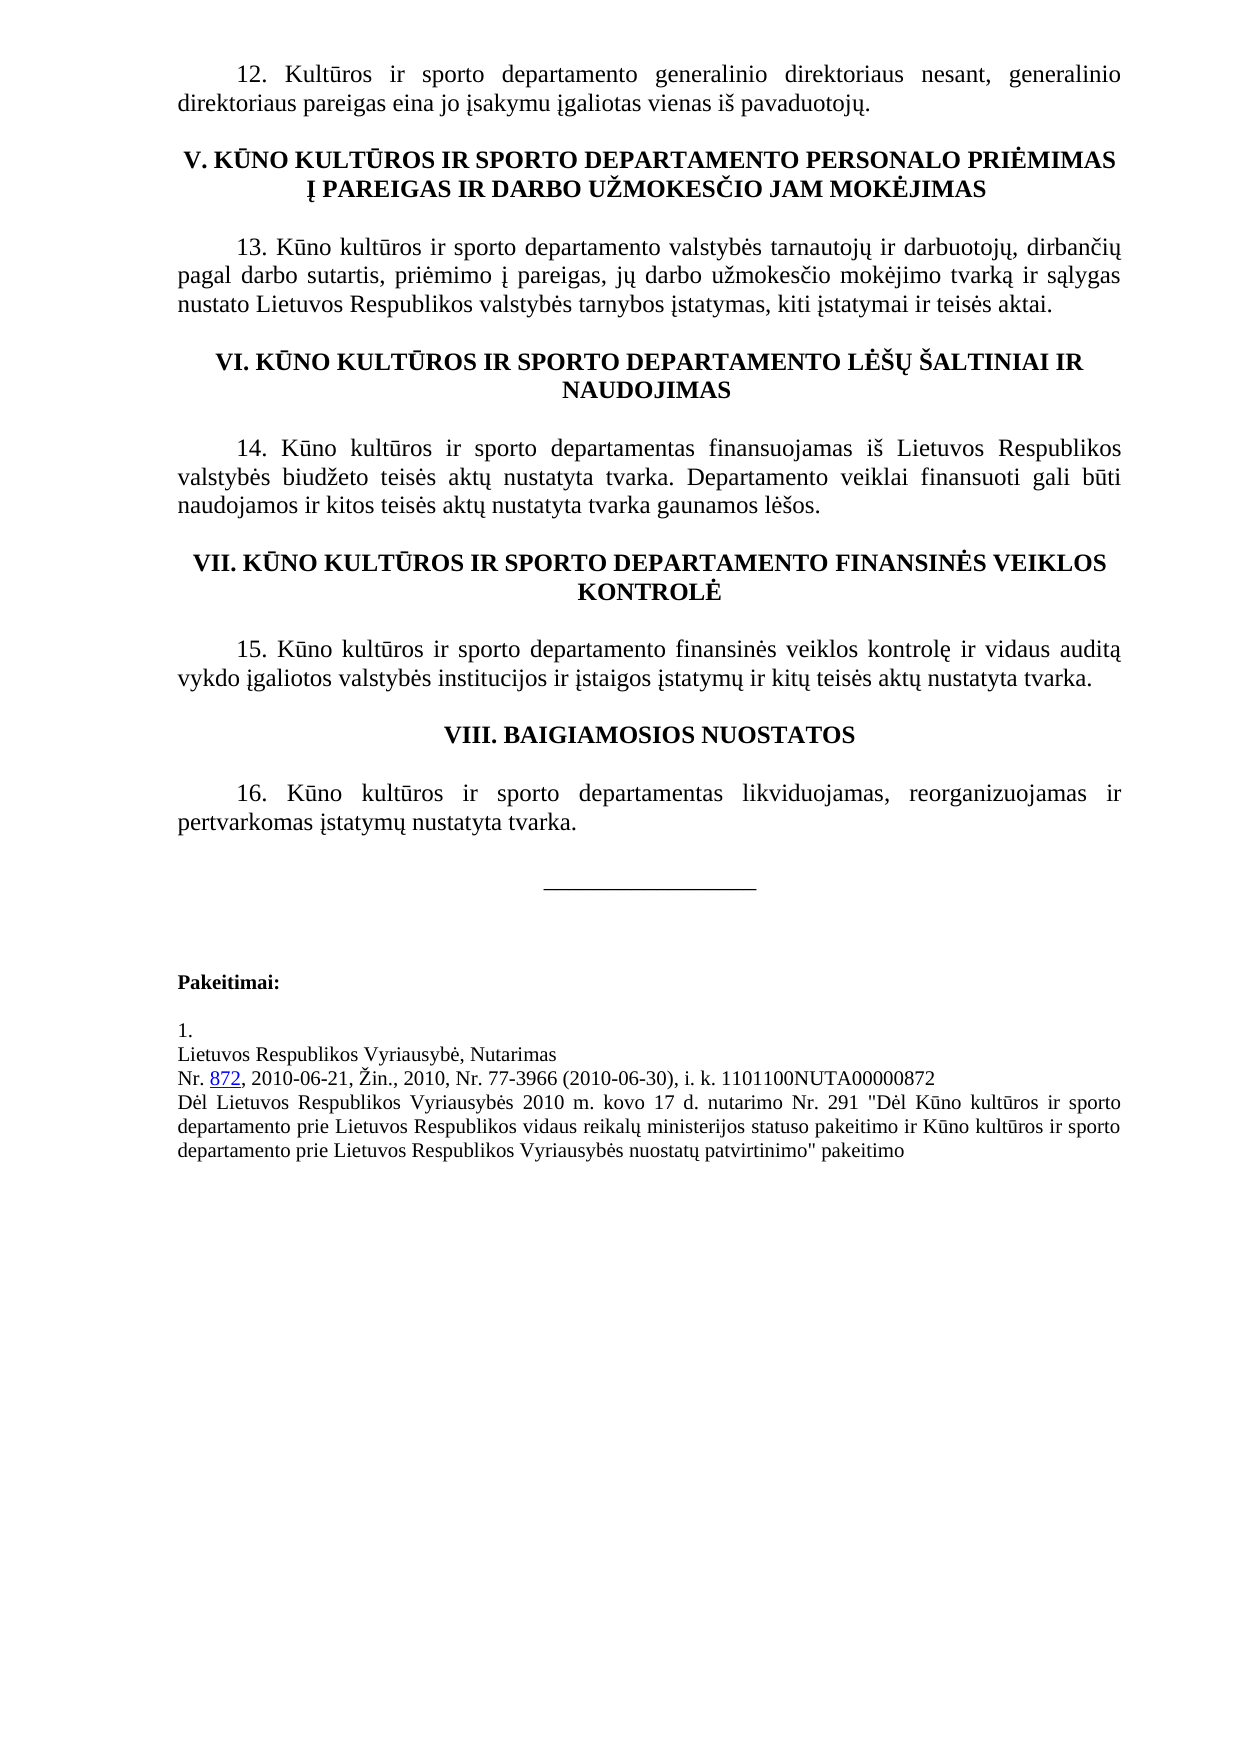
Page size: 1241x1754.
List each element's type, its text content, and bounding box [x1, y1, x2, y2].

text 16. Kūno kultūros ir sporto departamentas likviduojamas, reorganizuojamas ir pertvarkomas įstatymų nustatyta tvarka. [177, 778, 1122, 835]
text 1. [177, 1018, 1122, 1042]
text Nr. 872, 2010-06-21, Žin., 2010, Nr. 77-3966 (2010-06-30), i. k. 1101100NUTA00000872 [177, 1066, 1122, 1090]
text 15. Kūno kultūros ir sporto departamento finansinės veiklos kontrolę ir vidaus auditą vykdo įgaliotos valstybės institucijos ir įstaigos įstatymų ir kitų teisės aktų nustatyta tvarka. [177, 634, 1122, 692]
text Pakeitimai: [177, 970, 1122, 994]
text _________________ [177, 864, 1122, 893]
text VI. KŪNO KULTŪROS IR SPORTO DEPARTAMENTO LĖŠŲ ŠALTINIAI IR NAUDOJIMas [177, 347, 1122, 404]
text 14. Kūno kultūros ir sporto departamentas finansuojamas iš Lietuvos Respublikos valstybės biudžeto teisės aktų nustatyta tvarka. Departamento veiklai finansuoti gali būti naudojamos ir kitos teisės aktų nustatyta tvarka gaunamos lėšos. [177, 433, 1122, 519]
text V. KŪNO KULTŪROS IR SPORTO DEPARTAMENTO PERSONALO PRIĖMIMas Į PAREIGAS IR DARBO UŽMOKESČIO jam MOKĖJIMas [177, 145, 1122, 203]
text Lietuvos Respublikos Vyriausybė, Nutarimas [177, 1042, 1122, 1066]
text VII. KŪNO KULTŪROS IR SPORTO DEPARTAMENTO FINANSINĖS VEIKLOS KONTROLĖ [177, 548, 1122, 605]
text VIII. BAIGIAMOSIOS NUOSTATOS [177, 720, 1122, 749]
text 13. Kūno kultūros ir sporto departamento valstybės tarnautojų ir darbuotojų, dirbančių pagal darbo sutartis, priėmimo į pareigas, jų darbo užmokesčio mokėjimo tvarką ir sąlygas nustato Lietuvos Respublikos valstybės tarnybos įstatymas, kiti įstatymai ir teisės aktai. [177, 232, 1122, 318]
text 12. Kultūros ir sporto departamento generalinio direktoriaus nesant, generalinio direktoriaus pareigas eina jo įsakymu įgaliotas vienas iš pavaduotojų. [177, 59, 1122, 117]
text Dėl Lietuvos Respublikos Vyriausybės 2010 m. kovo 17 d. nutarimo Nr. 291 "Dėl Kūno kultūros ir sporto departamento prie Lietuvos Respublikos vidaus reikalų ministerijos statuso pakeitimo ir Kūno kultūros ir sporto departamento prie Lietuvos Respublikos Vyriausybės nuostatų patvirtinimo" pakeitimo [177, 1090, 1122, 1162]
